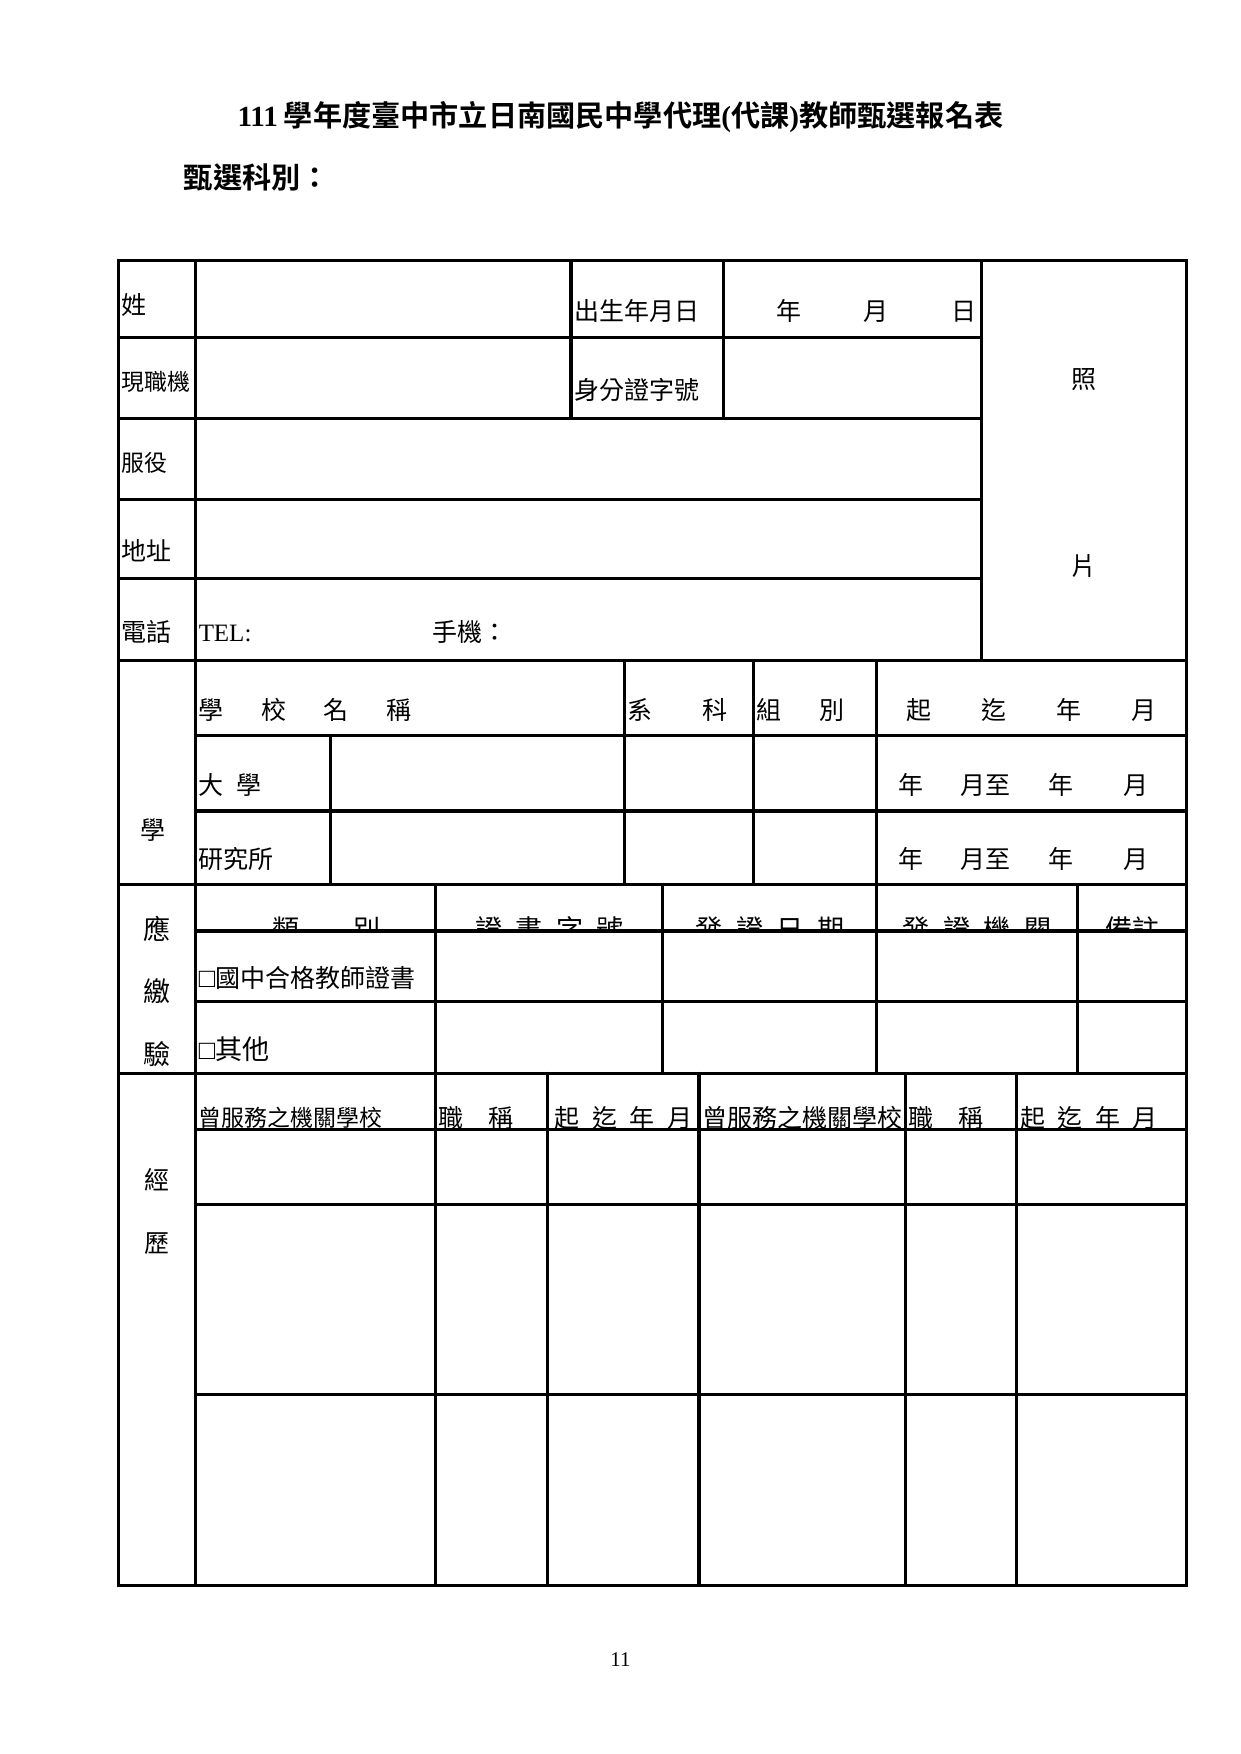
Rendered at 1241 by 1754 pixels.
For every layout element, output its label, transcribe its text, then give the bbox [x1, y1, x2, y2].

table_cell [332, 737, 623, 809]
table_cell [755, 813, 875, 882]
table_cell [626, 737, 752, 809]
table_header 照 片 [983, 262, 1185, 659]
table_cell 學 歷 [120, 662, 194, 882]
table_header [197, 262, 569, 336]
table_header 姓 名 [120, 262, 194, 336]
table_cell [197, 1396, 434, 1584]
table_cell 經 歷 [120, 1075, 194, 1584]
table_cell □免役 □役畢 □服役中 [197, 420, 980, 498]
table_cell 電話 [120, 580, 194, 659]
table_cell [701, 1396, 904, 1584]
table_cell [1018, 1206, 1185, 1393]
table_cell [664, 1003, 875, 1072]
table_cell [332, 813, 623, 882]
table_cell [549, 1396, 697, 1584]
table_cell 起 迄 年 月 [1018, 1075, 1185, 1128]
table_cell [549, 1131, 697, 1202]
table_cell □國中合格教師證書 [197, 933, 434, 1000]
table_cell 職 稱 [907, 1075, 1015, 1128]
table_cell 身分證字號 [573, 339, 722, 417]
table_cell 發 證 機 關 [878, 886, 1076, 929]
text 111學年度臺中市立日南國民中學代理(代課)教師甄選報名表 [118, 72, 1122, 134]
table_cell □其他 [197, 1003, 434, 1072]
table_cell [197, 339, 569, 417]
table_cell 發 證 日 期 [664, 886, 875, 929]
table_cell [1018, 1396, 1185, 1584]
table_cell [725, 339, 980, 417]
table_cell [1079, 933, 1185, 1000]
table_cell [907, 1396, 1015, 1584]
table_cell [1018, 1131, 1185, 1202]
table_cell [437, 1003, 624, 1072]
table_cell [437, 1396, 546, 1584]
table_cell [437, 1131, 546, 1202]
table_cell [1079, 1003, 1185, 1072]
table_cell [549, 1206, 697, 1393]
table_cell [664, 933, 875, 1000]
table_cell [626, 813, 752, 882]
table_cell 曾服務之機關學校 [701, 1075, 904, 1128]
table_cell [624, 1003, 661, 1072]
table_cell 大 學 [197, 737, 329, 809]
table_cell TEL: 手機： [197, 580, 980, 659]
table_cell 曾服務之機關學校 [197, 1075, 434, 1128]
table_cell 職 稱 [437, 1075, 546, 1128]
table_cell [701, 1131, 904, 1202]
table_cell [701, 1206, 904, 1393]
table_cell [878, 1003, 1076, 1072]
table_cell 學 校 名 稱 [197, 662, 623, 734]
table_cell [907, 1206, 1015, 1393]
table_cell 服役 情形 [120, 420, 194, 498]
table_cell 證 書 字 號 [437, 886, 661, 929]
table_cell [197, 501, 980, 577]
table_cell [437, 1206, 546, 1393]
table_cell 系 科 [626, 662, 752, 734]
table_cell 年 月至 年 月 [878, 737, 1185, 809]
table_cell 應 繳 驗 證 件 [120, 886, 194, 1072]
table_cell 地址 [120, 501, 194, 577]
table_cell [907, 1131, 1015, 1202]
table_cell 起 迄 年 月 [549, 1075, 697, 1128]
table_cell [197, 1206, 434, 1393]
table_cell 備註 [1079, 886, 1185, 929]
table_cell [624, 933, 661, 1000]
table_cell 研究所 [197, 813, 329, 882]
table_cell 類 別 [197, 886, 434, 929]
table_cell 組 別 [755, 662, 875, 734]
table_cell 現職機關學校 [120, 339, 194, 417]
text 甄選科別： [118, 134, 1122, 197]
table_cell [197, 1131, 434, 1202]
table_header 年 月 日 [725, 262, 980, 336]
table_cell 年 月至 年 月 [878, 813, 1185, 882]
table_cell [755, 737, 875, 809]
table_cell [878, 933, 1076, 1000]
table_cell [437, 933, 624, 1000]
table_cell 起 迄 年 月 [878, 662, 1185, 734]
table_header 出生年月日 [573, 262, 722, 336]
